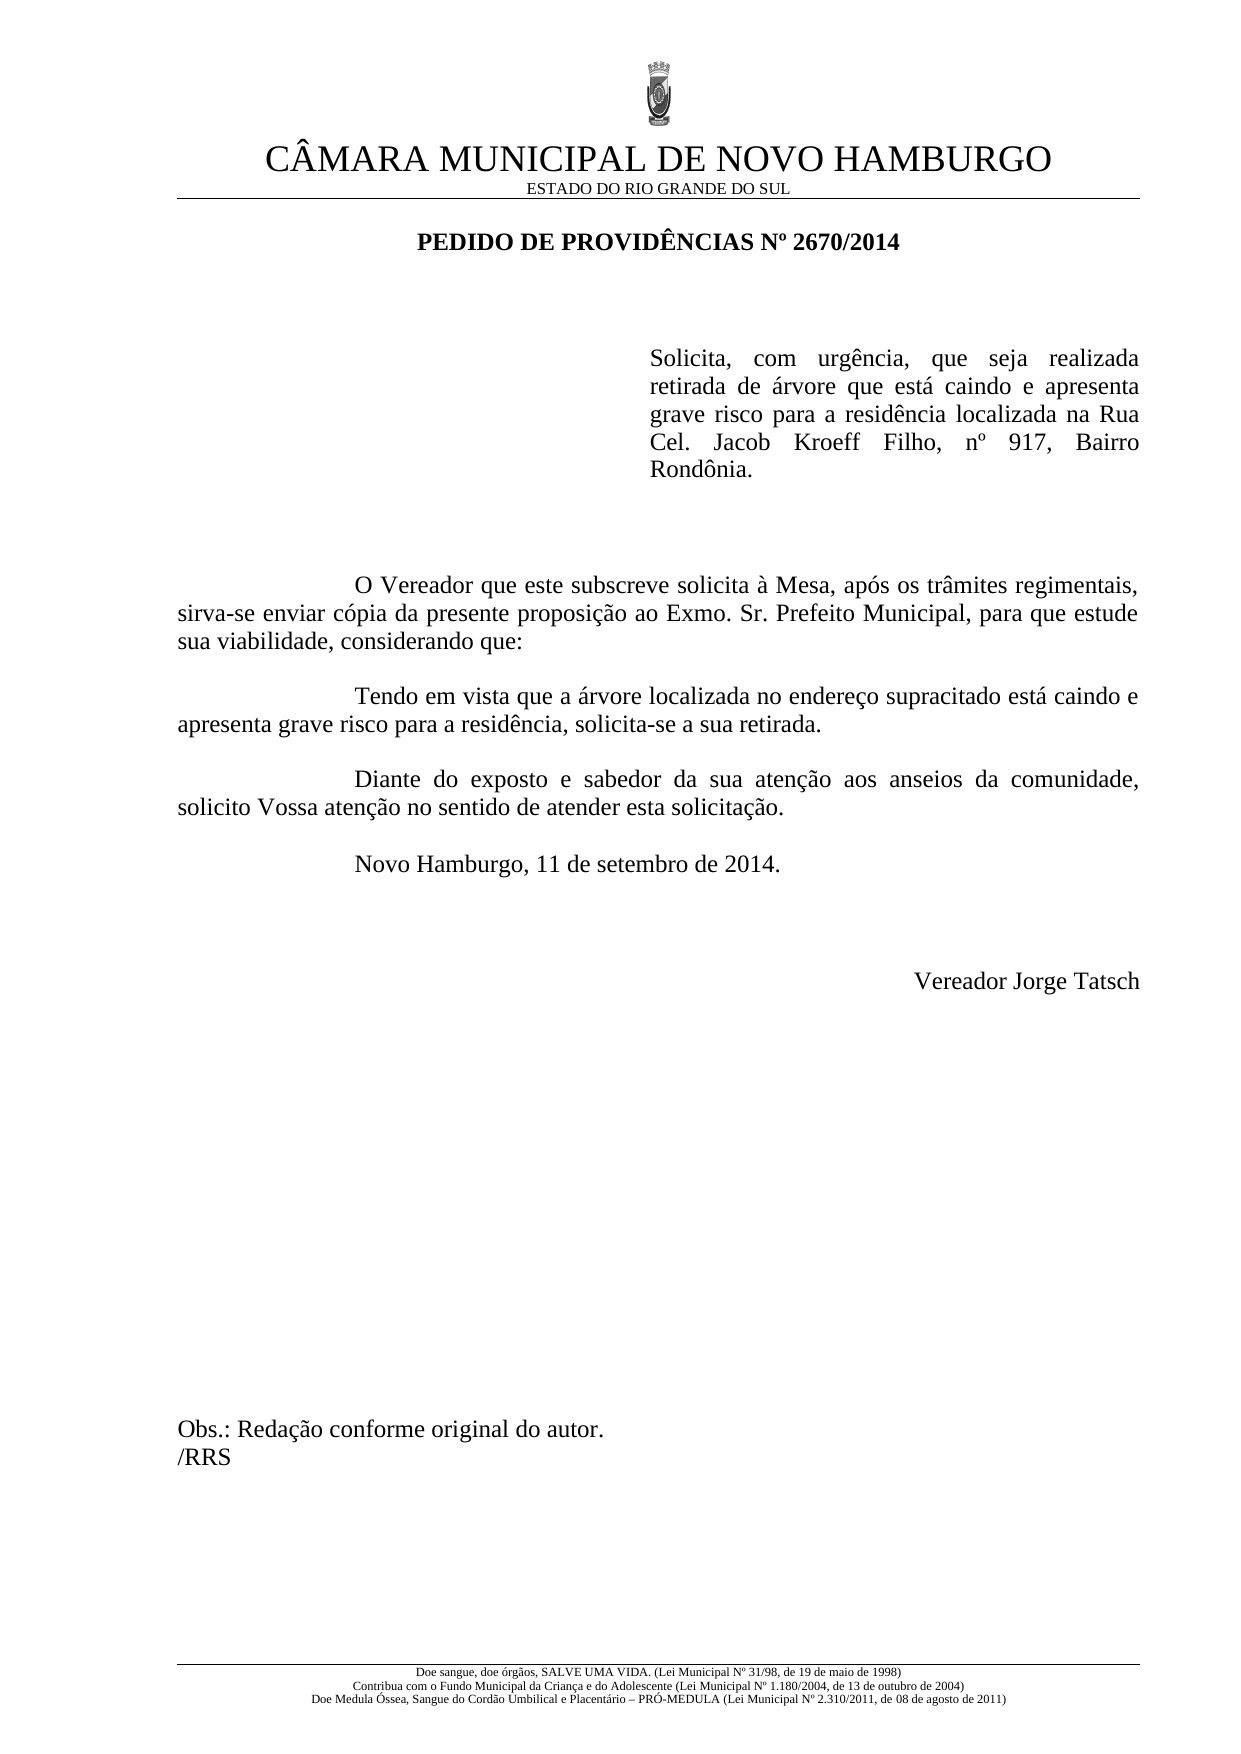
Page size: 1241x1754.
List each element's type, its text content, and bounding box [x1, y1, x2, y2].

text O Vereador que este subscreve solicita à Mesa, após os trâmites regimentais, sirva-se enviar cópia da presente proposição ao Exmo. Sr. Prefeito Municipal, para que estude sua viabilidade, considerando que: [177, 572, 1140, 655]
text Novo Hamburgo, 11 de setembro de 2014. [177, 851, 1140, 878]
text Tendo em vista que a árvore localizada no endereço supracitado está caindo e apresenta grave risco para a residência, solicita-se a sua retirada. [177, 682, 1140, 738]
text Solicita, com urgência, que seja realizada retirada de árvore que está caindo e apresenta grave risco para a residência localizada na Rua Cel. Jacob Kroeff Filho, nº 917, Bairro Rondônia. [649, 344, 1140, 483]
text /RRS [177, 1443, 1140, 1471]
text Vereador Jorge Tatsch [177, 967, 1140, 994]
text Diante do exposto e sabedor da sua atenção aos anseios da comunidade, solicito Vossa atenção no sentido de atender esta solicitação. [177, 766, 1140, 821]
text PEDIDO DE PROVIDÊNCIAS Nº 2670/2014 [177, 228, 1140, 256]
text Obs.: Redação conforme original do autor. [177, 1416, 1140, 1443]
